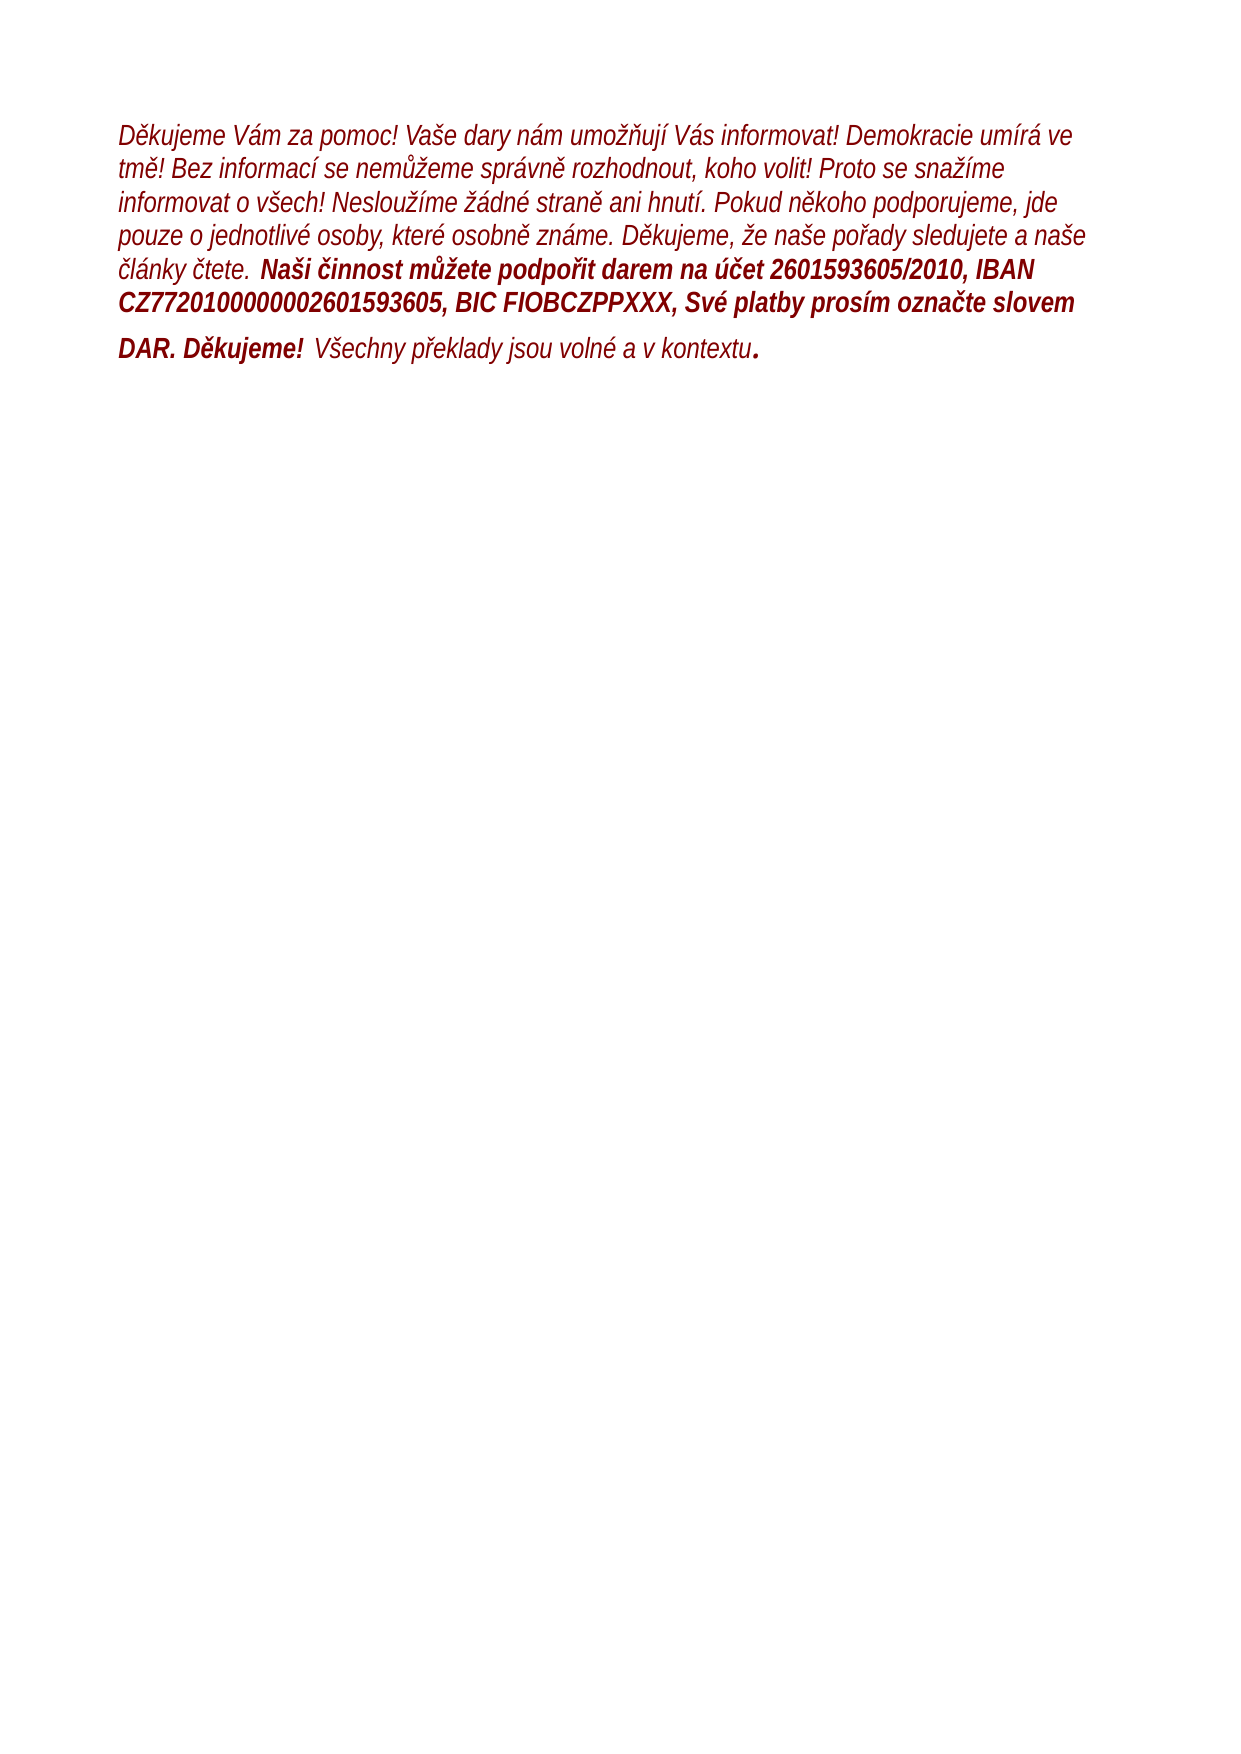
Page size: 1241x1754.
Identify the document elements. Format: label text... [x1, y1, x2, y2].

text Děkujeme Vám za pomoc! Vaše dary nám umožňují Vás informovat! Demokracie umírá ve tmě! Bez informací se nemůžeme správně rozhodnout, koho volit! Proto se snažíme informovat o všech! Nesloužíme žádné straně ani hnutí. Pokud někoho podporujeme, jde pouze o jednotlivé osoby, které osobně známe. Děkujeme, že naše pořady sledujete a naše články čtete. Naši činnost můžete podpořit darem na účet 2601593605/2010, IBAN CZ7720100000002601593605, BIC FIOBCZPPXXX, Své platby prosím označte slovem DAR. Děkujeme! Všechny překlady jsou volné a v kontextu. [118, 118, 1122, 370]
